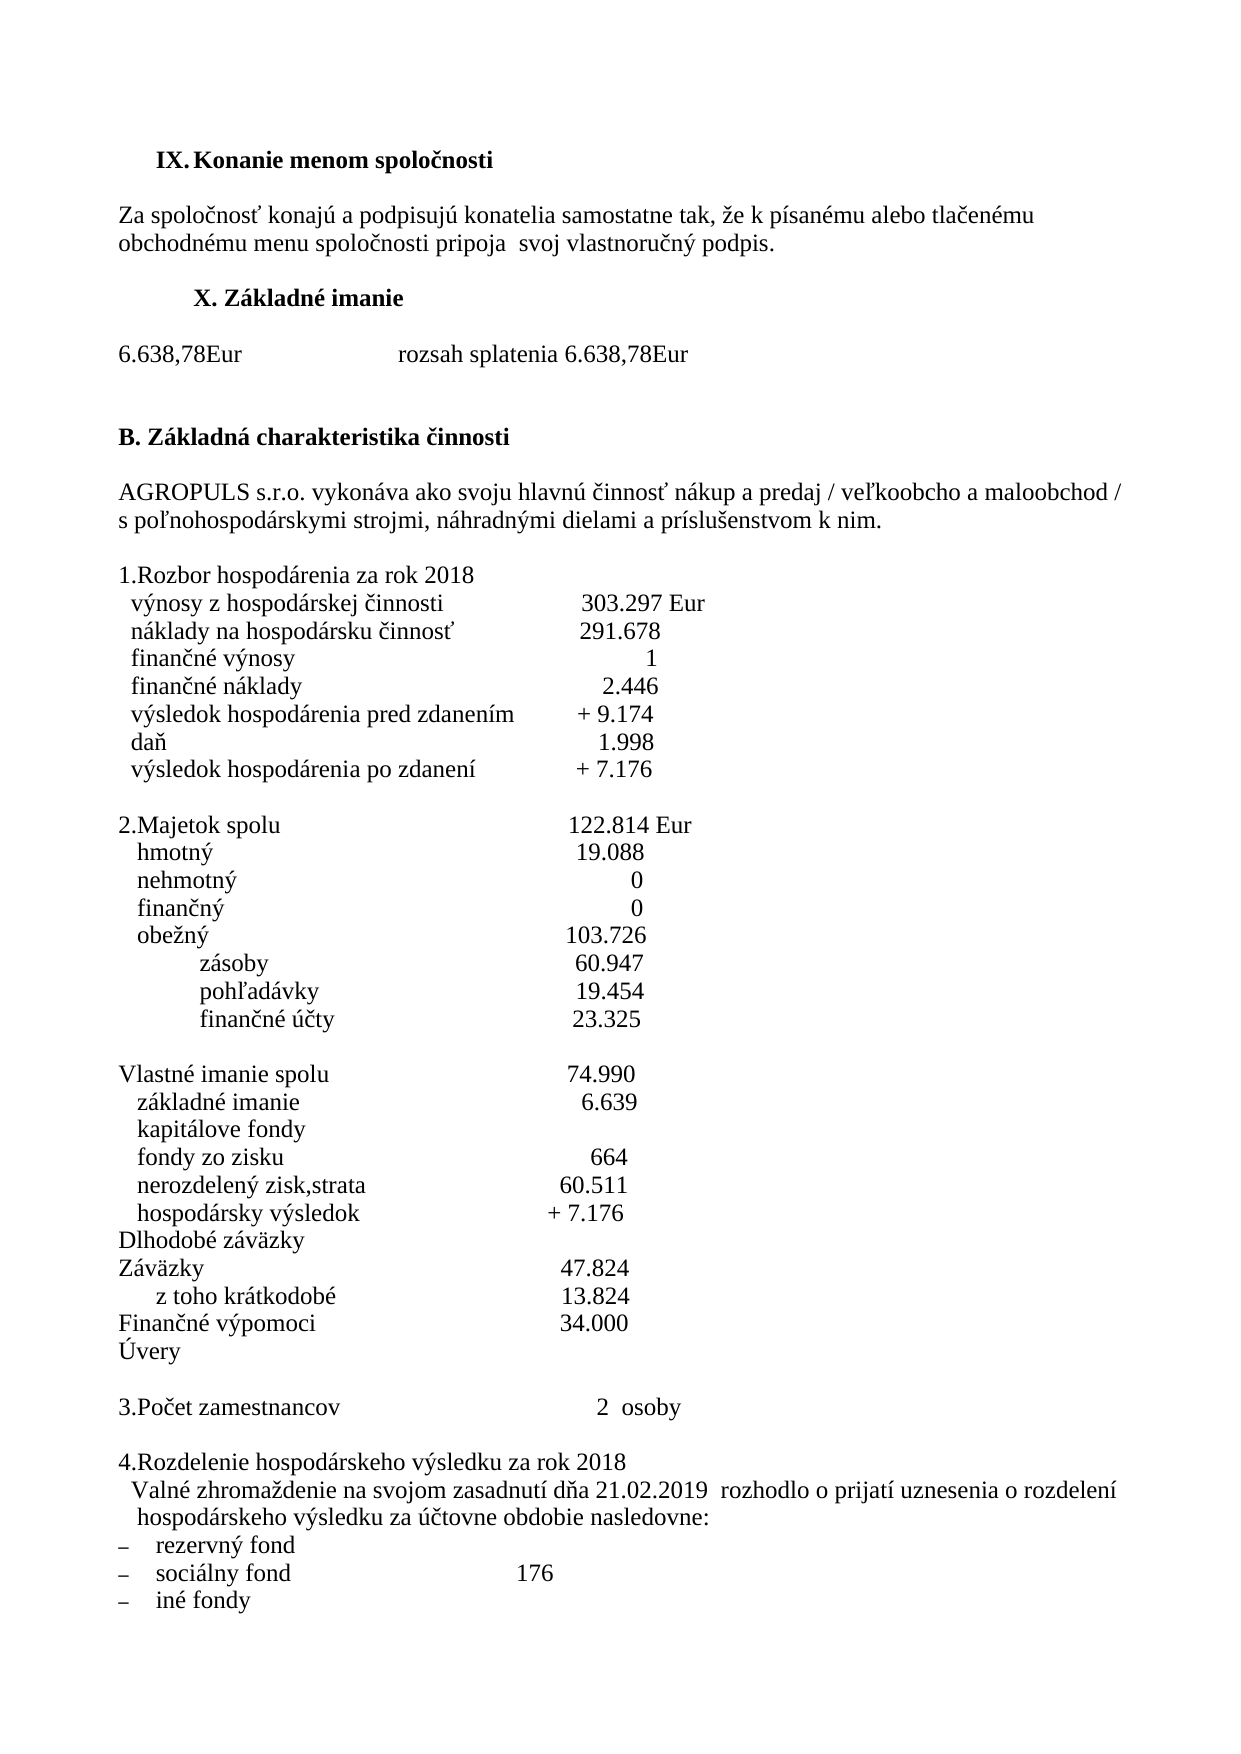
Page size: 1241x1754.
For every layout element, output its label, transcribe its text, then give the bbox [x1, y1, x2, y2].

list sociálny fond 176 [118, 1559, 1122, 1587]
text výsledok hospodárenia pred zdanením + 9.174 [118, 700, 1122, 728]
text finančný 0 [118, 894, 1122, 922]
text fondy zo zisku 664 [118, 1143, 1122, 1171]
text základné imanie 6.639 [118, 1088, 1122, 1116]
list X. Základné imanie [156, 284, 1122, 312]
text nehmotný 0 [118, 866, 1122, 894]
list rezervný fond [118, 1531, 1122, 1559]
text finančné náklady 2.446 [118, 672, 1122, 700]
text Valné zhromaždenie na svojom zasadnutí dňa 21.02.2019 rozhodlo o prijatí uznesenia o rozdelení [118, 1476, 1122, 1503]
text Finančné výpomoci 34.000 [118, 1309, 1122, 1337]
list Konanie menom spoločnosti [156, 146, 1122, 173]
text obežný 103.726 [118, 922, 1122, 949]
text 3.Počet zamestnancov 2 osoby [118, 1393, 1122, 1420]
text Vlastné imanie spolu 74.990 [118, 1060, 1122, 1088]
text Za spoločnosť konajú a podpisujú konatelia samostatne tak, že k písanému alebo tlačenému obchodnému menu spoločnosti pripoja svoj vlastnoručný podpis. [118, 201, 1122, 257]
list iné fondy [118, 1587, 1122, 1614]
text zásoby 60.947 [118, 949, 1122, 977]
text náklady na hospodársku činnosť 291.678 [118, 617, 1122, 644]
text 1.Rozbor hospodárenia za rok 2018 [118, 561, 1122, 589]
text hmotný 19.088 [118, 838, 1122, 866]
text finančné výnosy 1 [118, 644, 1122, 672]
text Dlhodobé záväzky [118, 1226, 1122, 1254]
text hospodárskeho výsledku za účtovne obdobie nasledovne: [118, 1503, 1122, 1531]
text s poľnohospodárskymi strojmi, náhradnými dielami a príslušenstvom k nim. [118, 506, 1122, 534]
text Záväzky 47.824 [118, 1254, 1122, 1282]
text 2.Majetok spolu 122.814 Eur [118, 811, 1122, 838]
text hospodársky výsledok + 7.176 [118, 1199, 1122, 1226]
text výnosy z hospodárskej činnosti 303.297 Eur [118, 589, 1122, 617]
text výsledok hospodárenia po zdanení + 7.176 [118, 755, 1122, 783]
text z toho krátkodobé 13.824 [118, 1282, 1122, 1309]
text Úvery [118, 1337, 1122, 1365]
text 6.638,78Eur rozsah splatenia 6.638,78Eur [118, 340, 1122, 367]
text daň 1.998 [118, 728, 1122, 755]
text nerozdelený zisk,strata 60.511 [118, 1171, 1122, 1199]
text pohľadávky 19.454 [118, 977, 1122, 1005]
text kapitálove fondy [118, 1116, 1122, 1143]
text finančné účty 23.325 [118, 1005, 1122, 1032]
text AGROPULS s.r.o. vykonáva ako svoju hlavnú činnosť nákup a predaj / veľkoobcho a maloobchod / [118, 478, 1122, 506]
text B. Základná charakteristika činnosti [118, 423, 1122, 451]
text 4.Rozdelenie hospodárskeho výsledku za rok 2018 [118, 1448, 1122, 1476]
